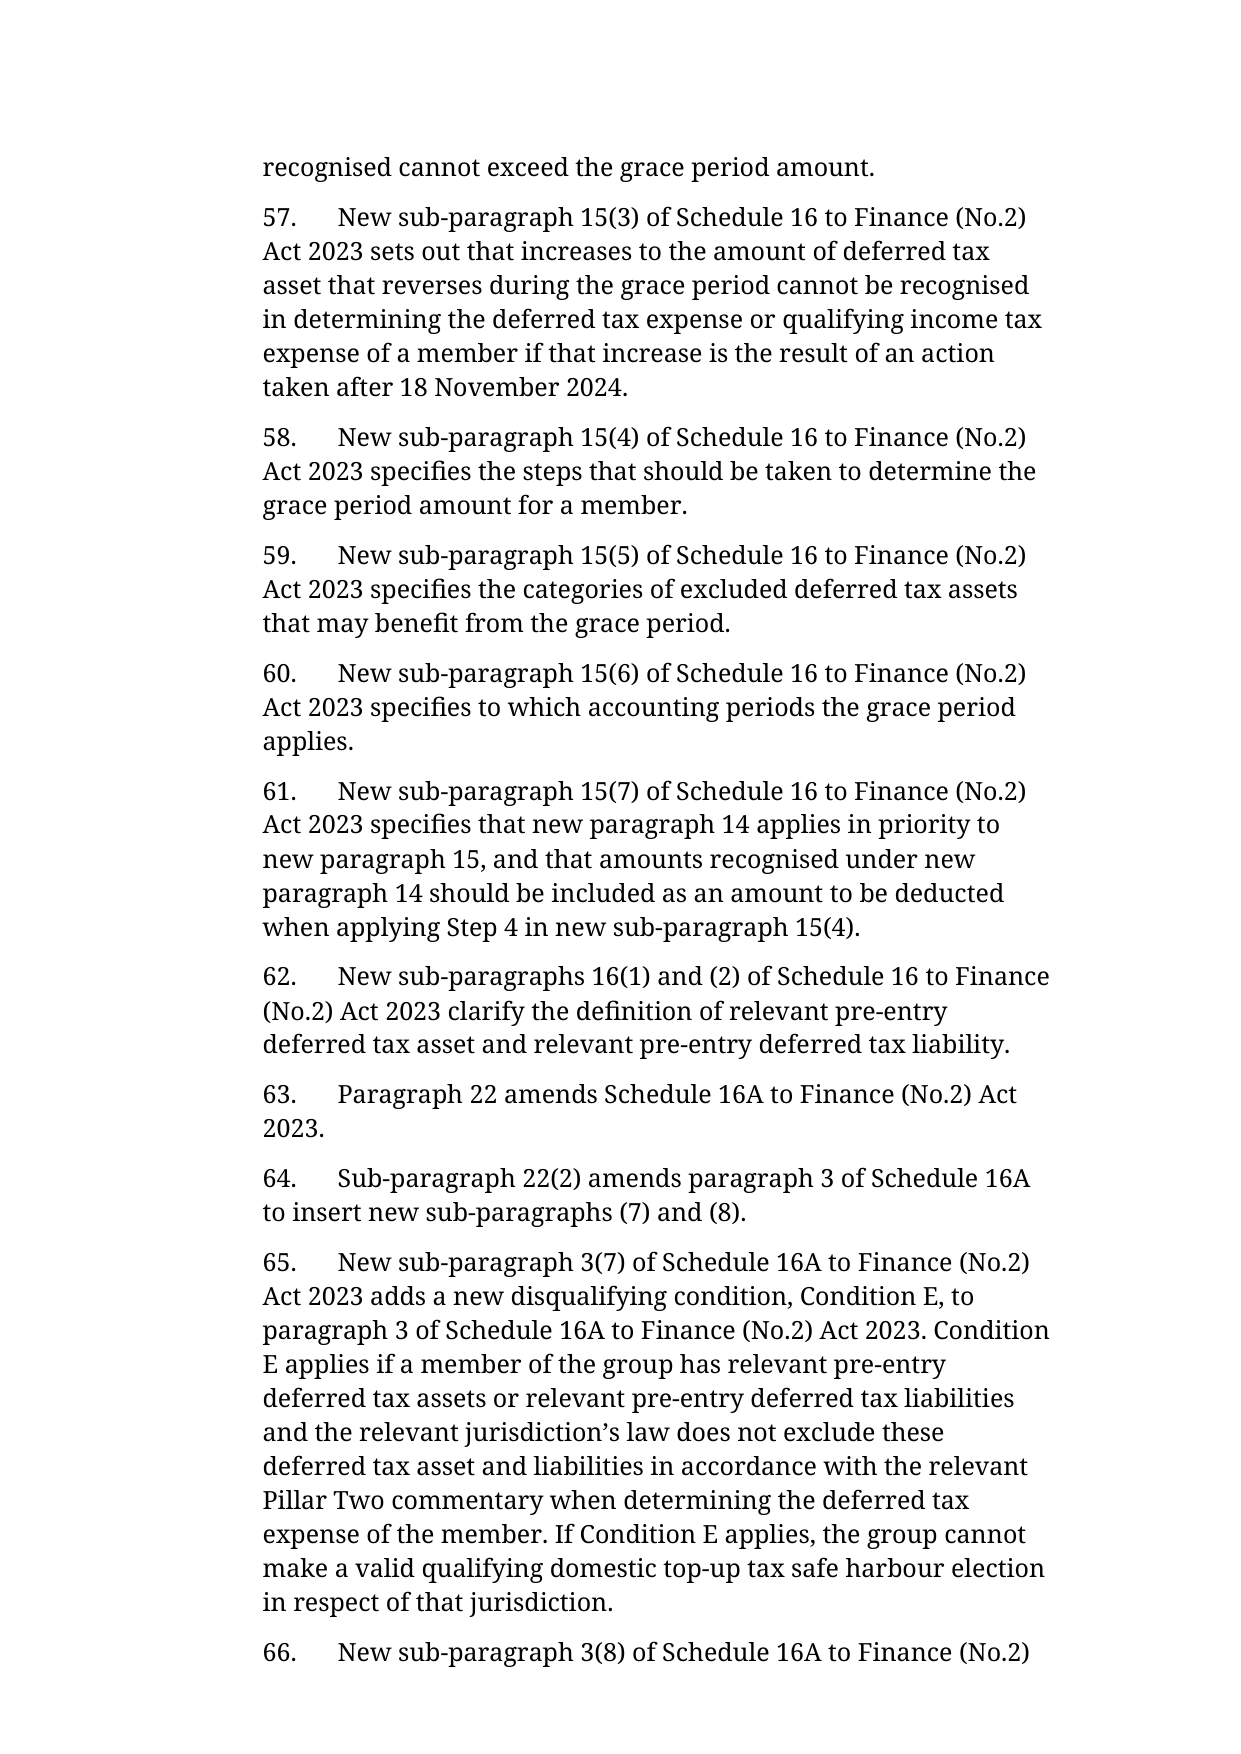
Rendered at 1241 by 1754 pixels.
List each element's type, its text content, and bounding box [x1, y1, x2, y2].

list New sub-paragraph 15(4) of Schedule 16 to Finance (No.2) Act 2023 specifies the steps that should be taken to determine the grace period amount for a member. [262, 420, 1053, 522]
list New sub-paragraph 15(3) of Schedule 16 to Finance (No.2) Act 2023 sets out that increases to the amount of deferred tax asset that reverses during the grace period cannot be recognised in determining the deferred tax expense or qualifying income tax expense of a member if that increase is the result of an action taken after 18 November 2024. [262, 200, 1053, 404]
list New sub-paragraph 15(7) of Schedule 16 to Finance (No.2) Act 2023 specifies that new paragraph 14 applies in priority to new paragraph 15, and that amounts recognised under new paragraph 14 should be included as an amount to be deducted when applying Step 4 in new sub-paragraph 15(4). [262, 773, 1053, 943]
list Paragraph 22 amends Schedule 16A to Finance (No.2) Act 2023. [262, 1077, 1053, 1145]
list recognised cannot exceed the grace period amount. [262, 150, 1053, 184]
list New sub-paragraph 3(7) of Schedule 16A to Finance (No.2) Act 2023 adds a new disqualifying condition, Condition E, to paragraph 3 of Schedule 16A to Finance (No.2) Act 2023. Condition E applies if a member of the group has relevant pre-entry deferred tax assets or relevant pre-entry deferred tax liabilities and the relevant jurisdiction’s law does not exclude these deferred tax asset and liabilities in accordance with the relevant Pillar Two commentary when determining the deferred tax expense of the member. If Condition E applies, the group cannot make a valid qualifying domestic top-up tax safe harbour election in respect of that jurisdiction. [262, 1244, 1053, 1619]
list New sub-paragraph 3(8) of Schedule 16A to Finance (No.2) [262, 1635, 1053, 1669]
list New sub-paragraphs 16(1) and (2) of Schedule 16 to Finance (No.2) Act 2023 clarify the definition of relevant pre-entry deferred tax asset and relevant pre-entry deferred tax liability. [262, 959, 1053, 1061]
list Sub-paragraph 22(2) amends paragraph 3 of Schedule 16A to insert new sub-paragraphs (7) and (8). [262, 1161, 1053, 1229]
list New sub-paragraph 15(6) of Schedule 16 to Finance (No.2) Act 2023 specifies to which accounting periods the grace period applies. [262, 655, 1053, 757]
list New sub-paragraph 15(5) of Schedule 16 to Finance (No.2) Act 2023 specifies the categories of excluded deferred tax assets that may benefit from the grace period. [262, 537, 1053, 640]
